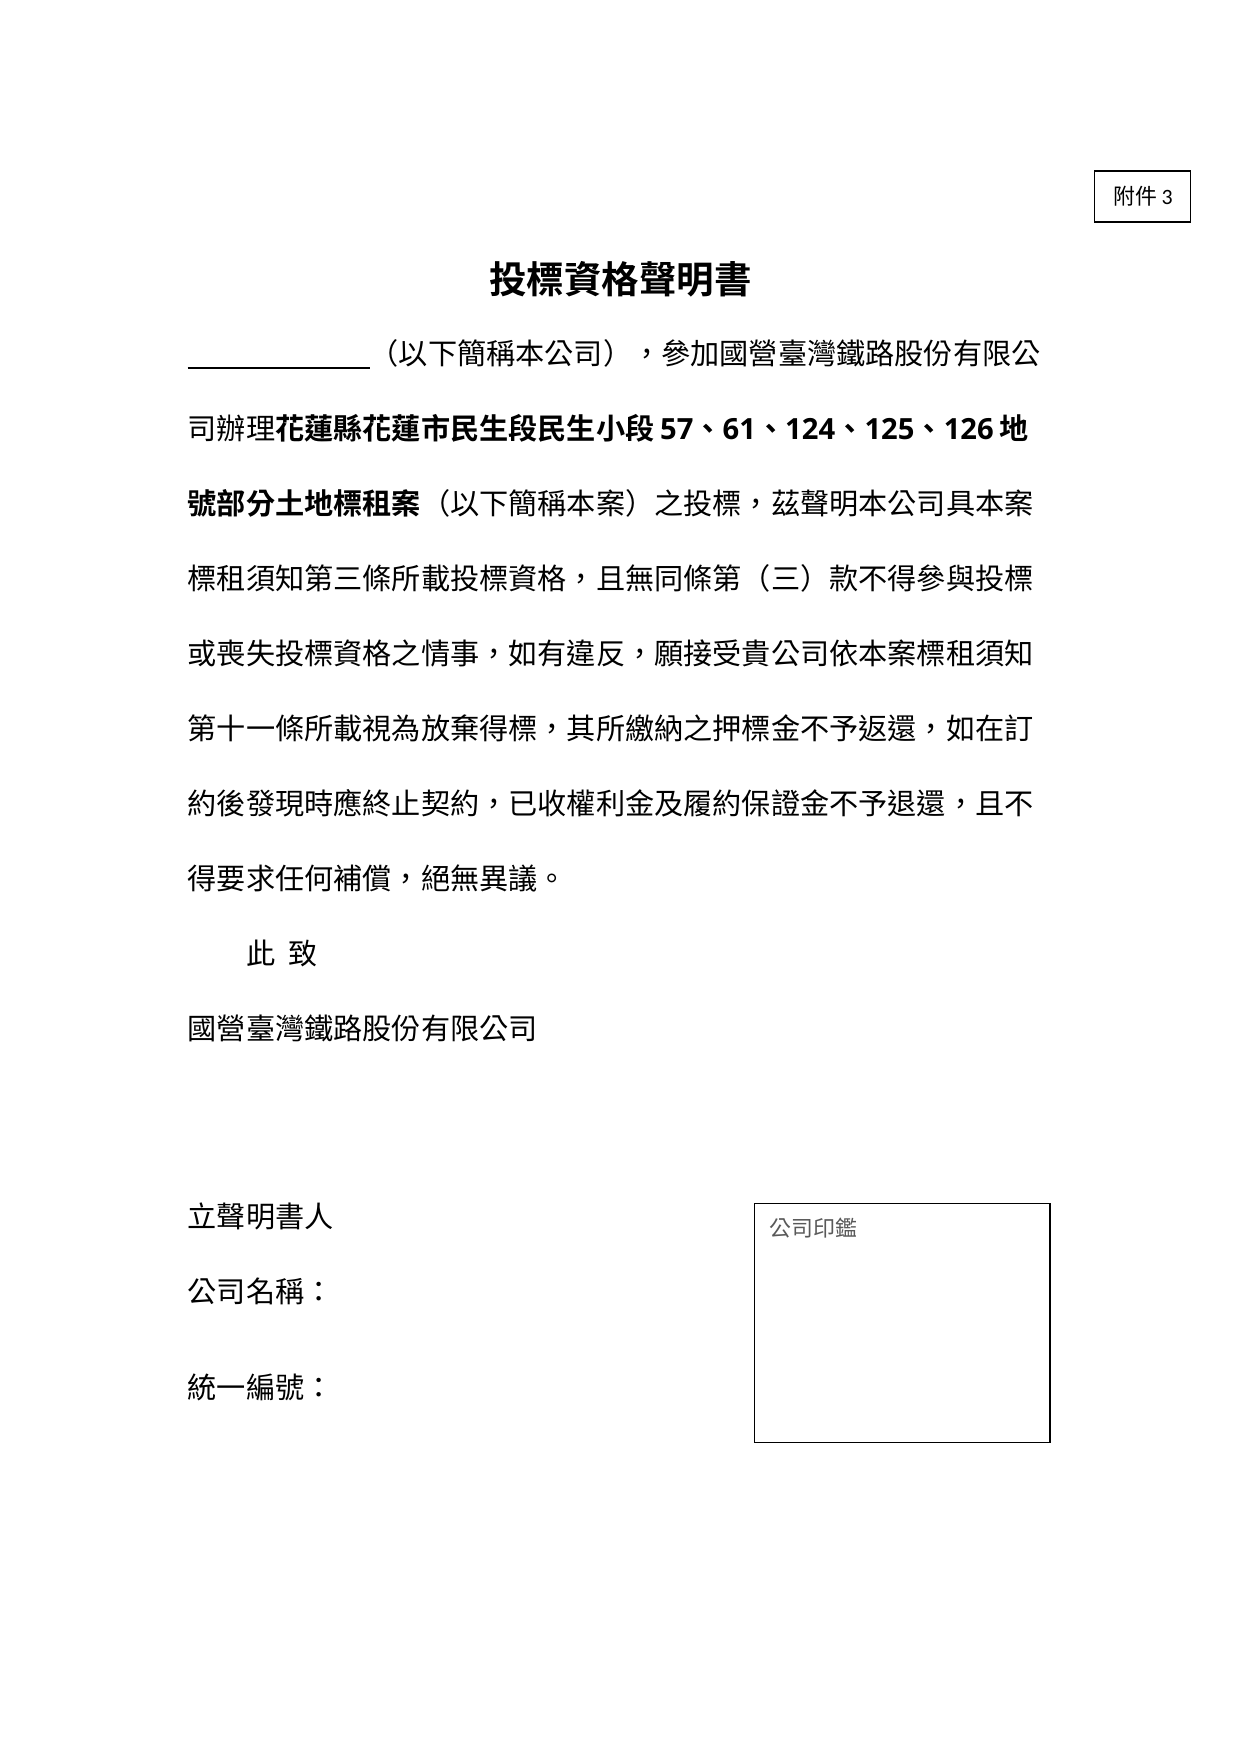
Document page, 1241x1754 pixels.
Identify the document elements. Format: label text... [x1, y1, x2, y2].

text 投標資格聲明書 [187, 239, 1053, 314]
text 立聲明書人 [187, 1177, 1053, 1252]
text 附件3 [1110, 179, 1176, 210]
text （以下簡稱本公司），參加國營臺灣鐵路股份有限公司辦理花蓮縣花蓮市民生段民生小段57、61、124、125、126地號部分土地標租案（以下簡稱本案）之投標，茲聲明本公司具本案標租須知第三條所載投標資格，且無同條第（三）款不得參與投標或喪失投標資格之情事，如有違反，願接受貴公司依本案標租須知第十一條所載視為放棄得標，其所繳納之押標金不予返還，如在訂約後發現時應終止契約，已收權利金及履約保證金不予退還，且不得要求任何補償，絕無異議。 [187, 314, 1053, 914]
text 統一編號： [187, 1348, 754, 1423]
text 公司名稱： [187, 1252, 754, 1327]
text 國營臺灣鐵路股份有限公司 [187, 989, 1053, 1064]
text 公司印鑑 [769, 1211, 1035, 1243]
text 此 致 [187, 914, 1053, 989]
